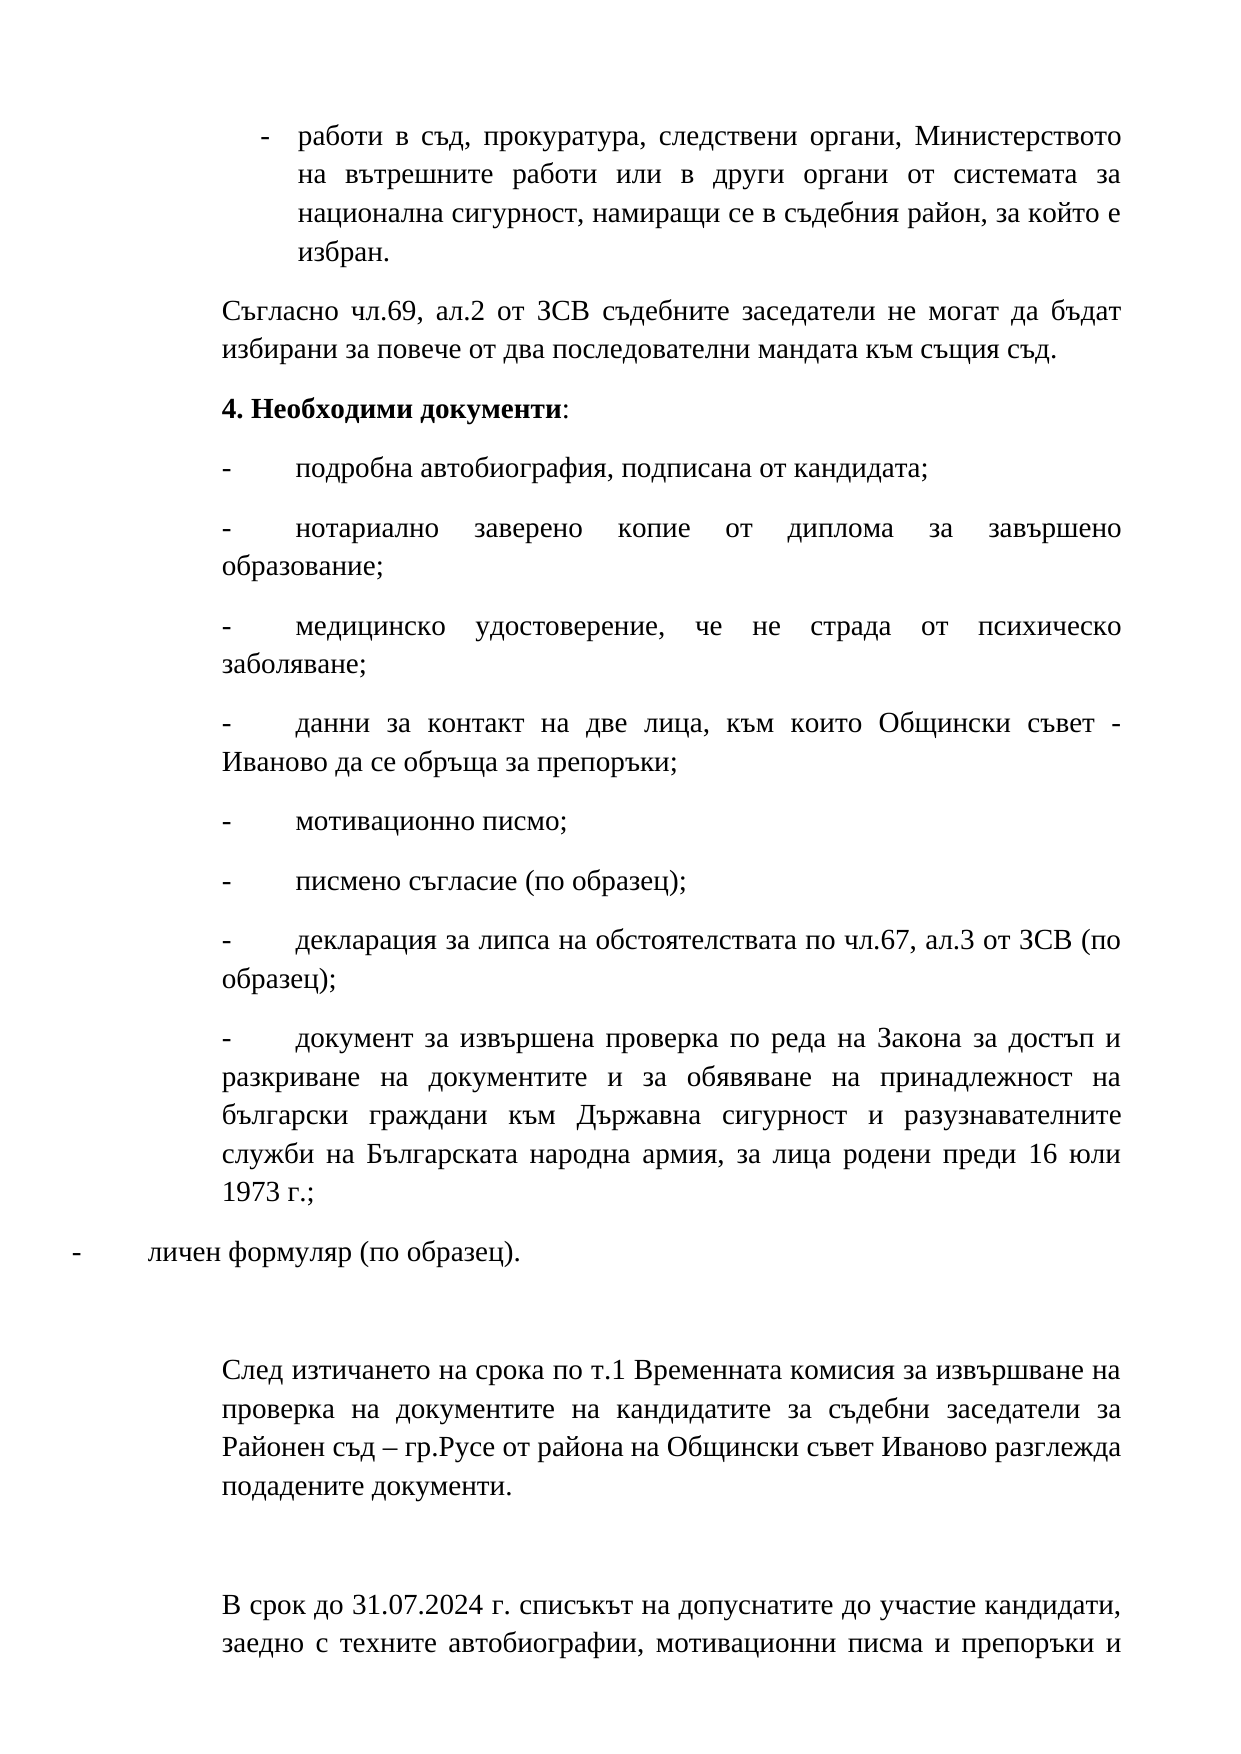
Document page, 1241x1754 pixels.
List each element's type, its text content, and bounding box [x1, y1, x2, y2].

text - подробна автобиография, подписана от кандидата; [222, 450, 1122, 484]
text - медицинско удостоверение, че не страда от психическо заболяване; [222, 608, 1122, 680]
text - декларация за липса на обстоятелствата по чл.67, ал.3 от ЗСВ (по образец); [222, 922, 1122, 994]
text - писмено съгласие (по образец); [222, 863, 1122, 896]
text 4. Необходими документи: [222, 391, 1122, 424]
text След изтичането на срока по т.1 Временната комисия за извършване на проверка на документите на кандидатите за съдебни заседатели за Районен съд – гр.Русе от района на Общински съвет Иваново разглежда подадените документи. [222, 1352, 1122, 1502]
text - документ за извършена проверка по реда на Закона за достъп и разкриване на документите и за обявяване на принадлежност на български граждани към Държавна сигурност и разузнавателните служби на Българската народна армия, за лица родени преди 16 юли 1973 г.; [222, 1020, 1122, 1208]
list личен формуляр (по образец). [72, 1234, 1122, 1267]
text В срок до 31.07.2024 г. списъкът на допуснатите до участие кандидати, заедно с техните автобиографии, мотивационни писма и препоръки и [222, 1587, 1122, 1659]
text - нотариално заверено копие от диплома за завършено образование; [222, 510, 1122, 582]
list работи в съд, прокуратура, следствени органи, Министерството на вътрешните работи или в други органи от системата за национална сигурност, намиращи се в съдебния район, за който е избран. [260, 118, 1122, 267]
text Съгласно чл.69, ал.2 от ЗСВ съдебните заседатели не могат да бъдат избирани за повече от два последователни мандата към същия съд. [222, 293, 1122, 365]
text - данни за контакт на две лица, към които Общински съвет - Иваново да се обръща за препоръки; [222, 706, 1122, 778]
text - мотивационно писмо; [222, 803, 1122, 837]
